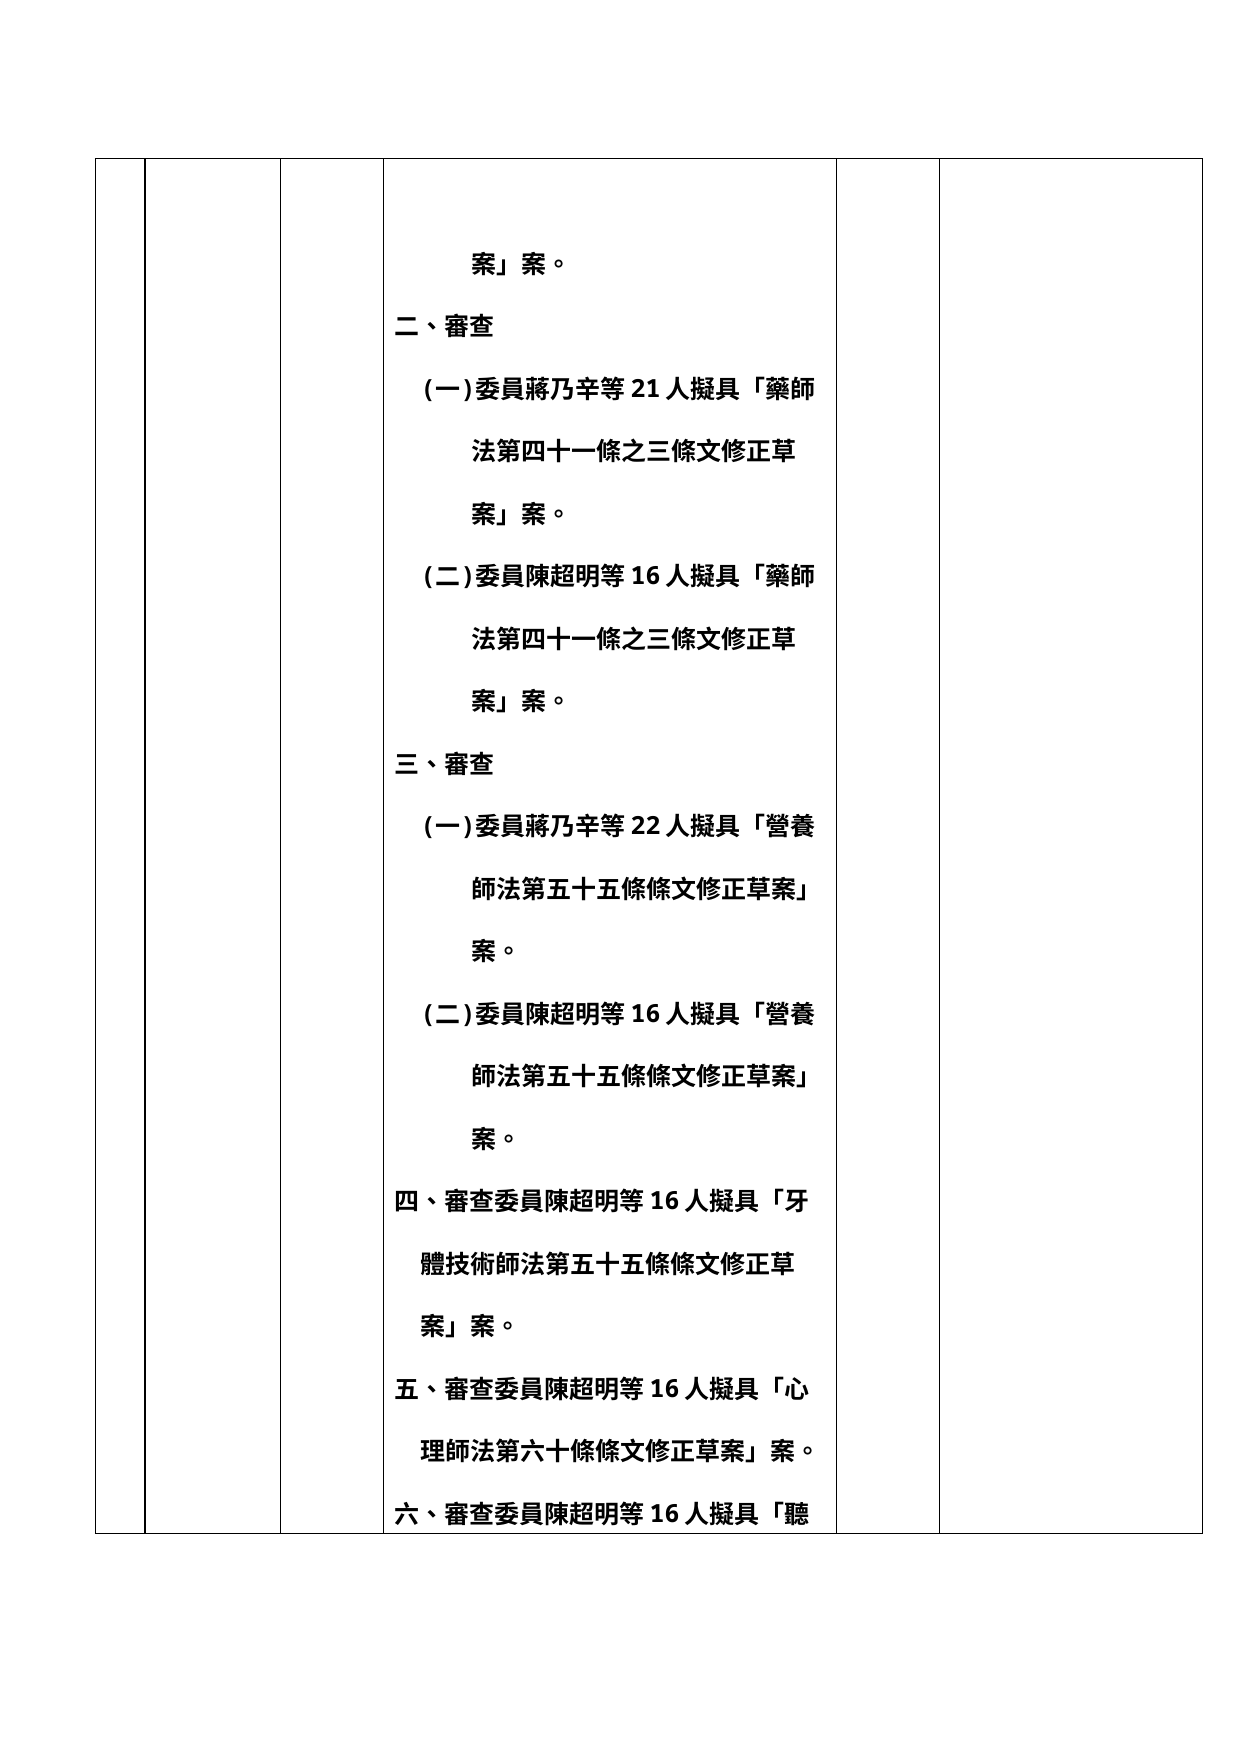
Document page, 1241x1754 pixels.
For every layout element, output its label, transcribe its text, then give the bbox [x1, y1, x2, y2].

table_cell [837, 159, 939, 1533]
table_cell [940, 159, 1202, 1533]
table_cell 案」案。 二、審查 (一)委員蔣乃辛等21人擬具「藥師法第四十一條之三條文修正草案」案。 (二)委員陳超明等16人擬具「藥師法第四十一條之三條文修正草案」案。 三、審查 (一)委員蔣乃辛等22人擬具「營養師法第五十五條條文修正草案」案。 (二)委員陳超明等16人擬具「營養師法第五十五條條文修正草案」案。 四、審查委員陳超明等16人擬具「牙體技術師法第五十五條條文修正草案」案。 五、審查委員陳超明等16人擬具「心理師法第六十條條文修正草案」案。 六、審查委員陳超明等16人擬具「聽 [384, 159, 836, 1533]
table_cell [281, 159, 383, 1533]
table_cell [96, 159, 144, 1533]
table_cell [146, 159, 280, 1533]
